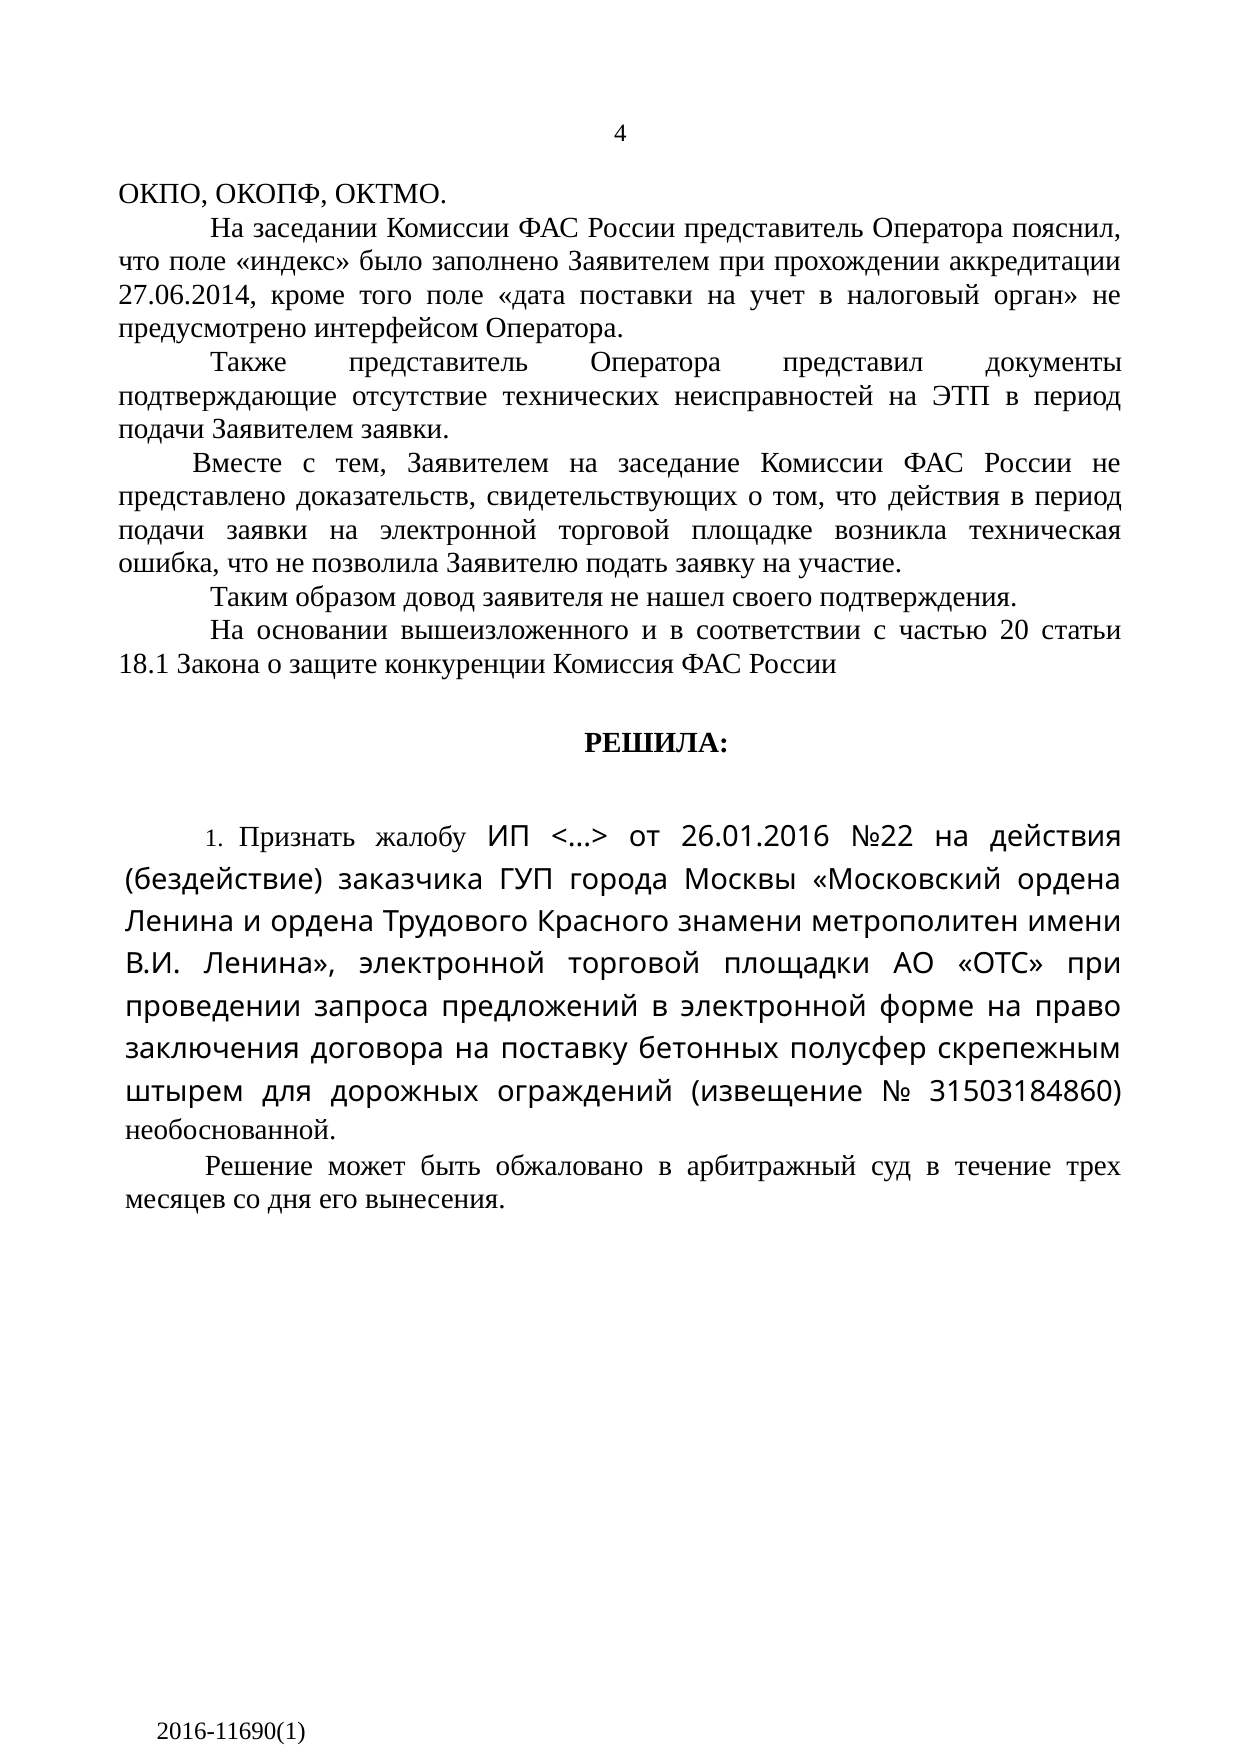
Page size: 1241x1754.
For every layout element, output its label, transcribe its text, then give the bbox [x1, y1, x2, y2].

text ОКПО, ОКОПФ, ОКТМО. [118, 176, 1122, 210]
text Вместе с тем, Заявителем на заседание Комиссии ФАС России не представлено доказательств, свидетельствующих о том, что действия в период подачи заявки на электронной торговой площадке возникла техническая ошибка, что не позволила Заявителю подать заявку на участие. [118, 445, 1122, 579]
text На основании вышеизложенного и в соответствии с частью 20 статьи 18.1 Закона о защите конкуренции Комиссия ФАС России [118, 612, 1122, 679]
text Таким образом довод заявителя не нашел своего подтверждения. [118, 579, 1122, 612]
text РЕШИЛА: [118, 725, 1122, 758]
text Решение может быть обжаловано в арбитражный суд в течение трех месяцев со дня его вынесения. [125, 1148, 1122, 1215]
text Также представитель Оператора представил документы подтверждающие отсутствие технических неисправностей на ЭТП в период подачи Заявителем заявки. [118, 344, 1122, 445]
list Признать жалобу ИП <...> от 26.01.2016 №22 на действия (бездействие) заказчика ГУП города Москвы «Московский ордена Ленина и ордена Трудового Красного знамени метрополитен имени В.И. Ленина», электронной торговой площадки АО «ОТС» при проведении запроса предложений в электронной форме на право заключения договора на поставку бетонных полусфер скрепежным штырем для дорожных ограждений (извещение № 31503184860) необоснованной. [125, 816, 1122, 1145]
text На заседании Комиссии ФАС России представитель Оператора пояснил, что поле «индекс» было заполнено Заявителем при прохождении аккредитации 27.06.2014, кроме того поле «дата поставки на учет в налоговый орган» не предусмотрено интерфейсом Оператора. [118, 210, 1122, 344]
